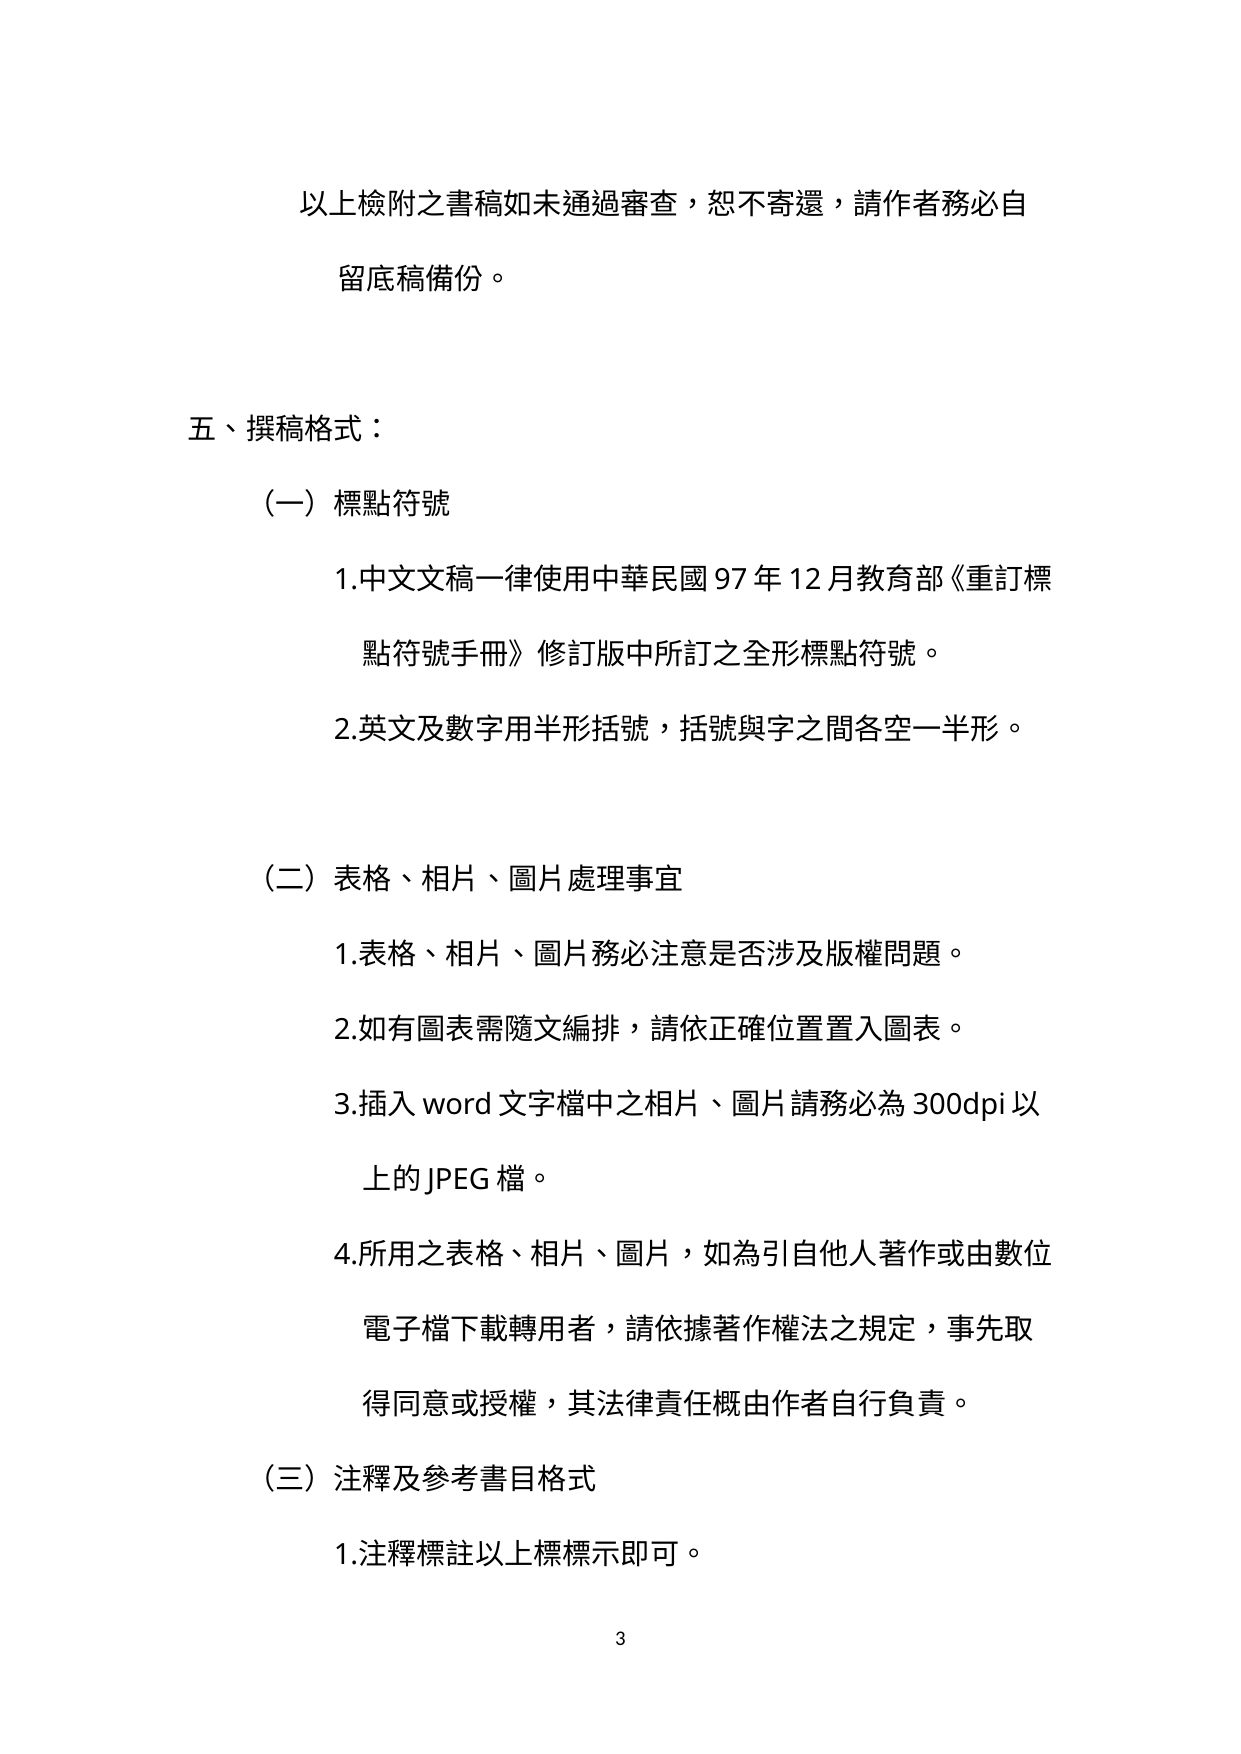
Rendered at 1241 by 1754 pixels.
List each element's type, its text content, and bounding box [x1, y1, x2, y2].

text 1.注釋標註以上標標示即可。 [333, 1514, 1053, 1589]
text （二）表格、相片、圖片處理事宜 [246, 839, 1053, 914]
text 2.英文及數字用半形括號，括號與字之間各空一半形。 [333, 689, 1053, 764]
text 1.表格、相片、圖片務必注意是否涉及版權問題。 [333, 914, 1053, 989]
text 3.插入word文字檔中之相片、圖片請務必為300dpi以上的JPEG檔。 [333, 1064, 1053, 1214]
text 4.所用之表格、相片、圖片，如為引自他人著作或由數位電子檔下載轉用者，請依據著作權法之規定，事先取得同意或授權，其法律責任概由作者自行負責。 [333, 1214, 1053, 1439]
text 2.如有圖表需隨文編排，請依正確位置置入圖表。 [333, 989, 1053, 1064]
text 五、撰稿格式： [187, 389, 1053, 464]
text 1.中文文稿一律使用中華民國97年12月教育部《重訂標點符號手冊》修訂版中所訂之全形標點符號。 [333, 539, 1053, 689]
text （一）標點符號 [246, 464, 1053, 539]
text （三）注釋及參考書目格式 [246, 1439, 1053, 1514]
text 以上檢附之書稿如未通過審查，恕不寄還，請作者務必自留底稿備份。 [254, 164, 1053, 314]
